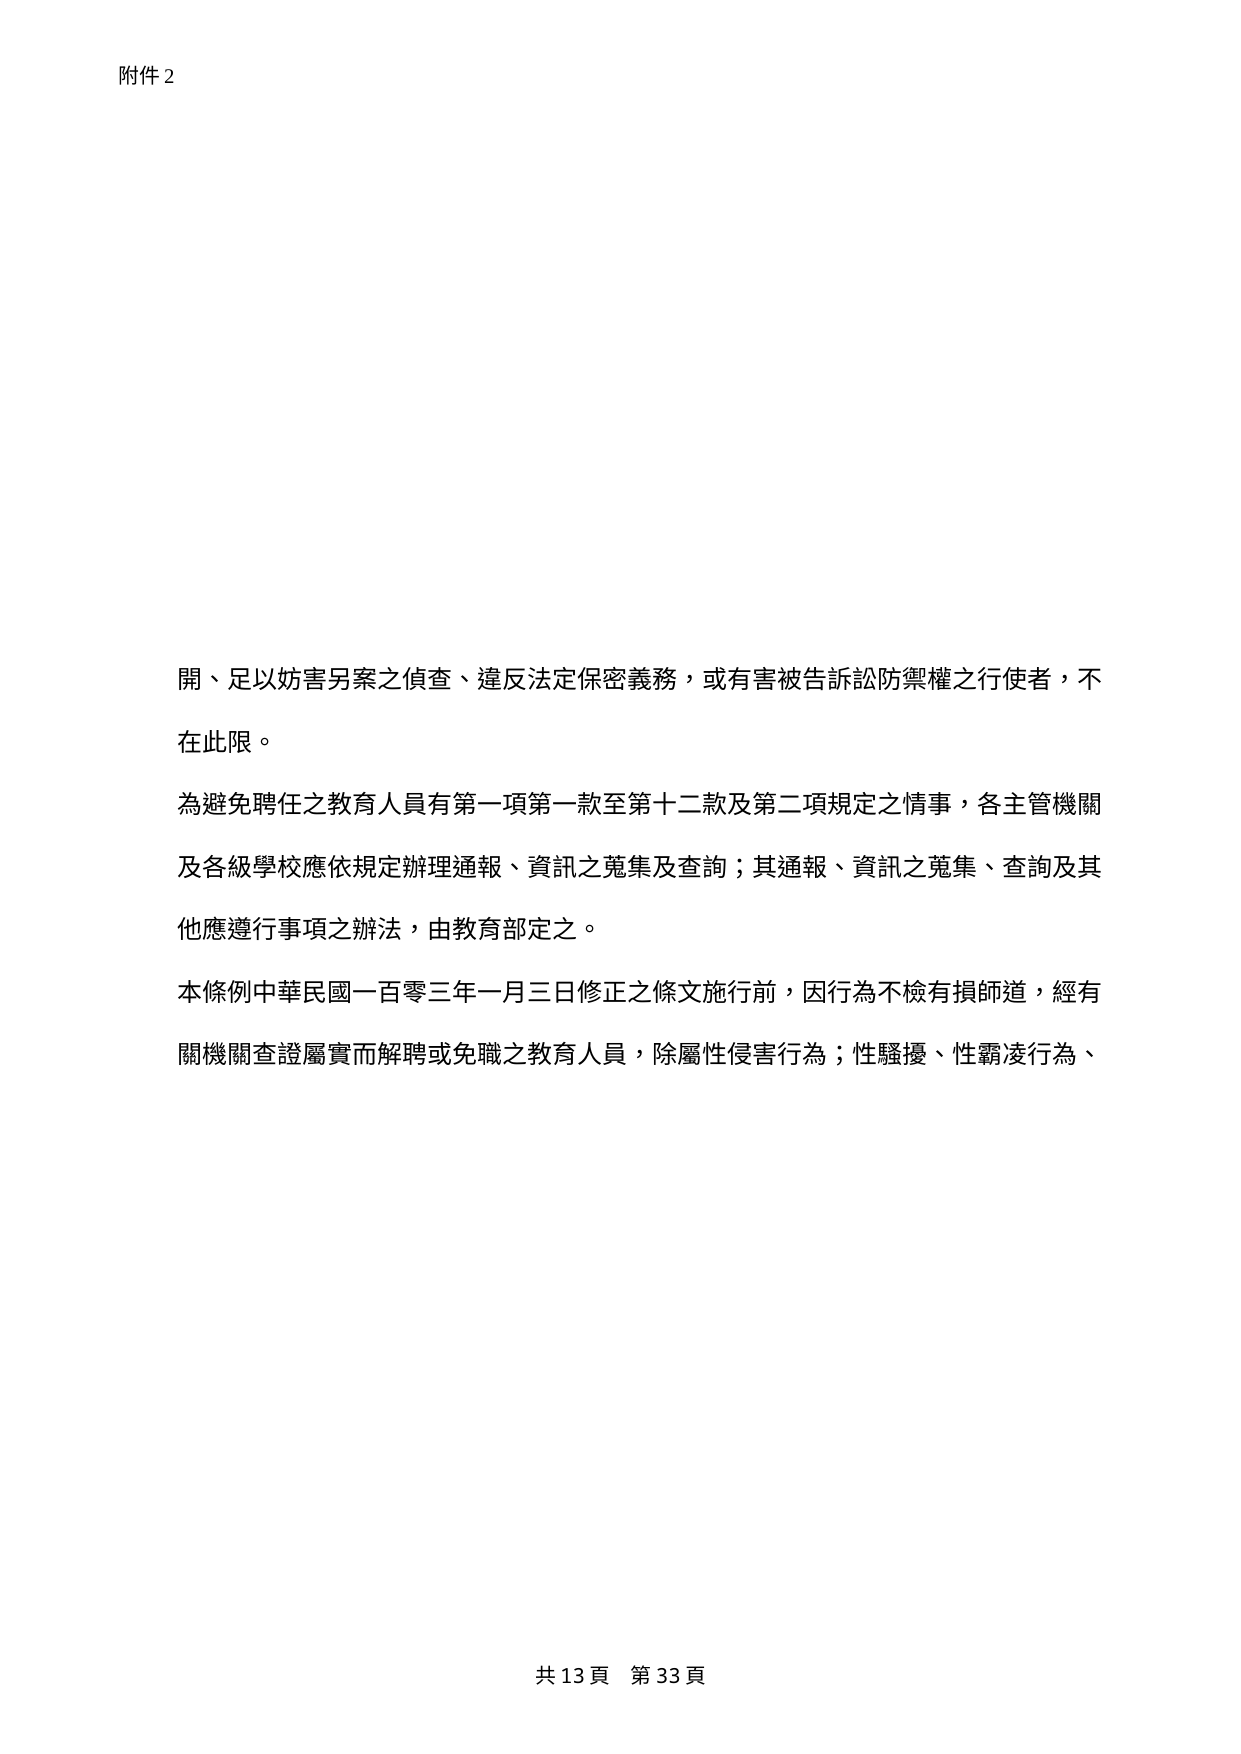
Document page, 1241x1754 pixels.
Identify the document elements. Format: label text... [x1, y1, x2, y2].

text 為避免聘任之教育人員有第一項第一款至第十二款及第二項規定之情事，各主管機關及各級學校應依規定辦理通報、資訊之蒐集及查詢；其通報、資訊之蒐集、查詢及其他應遵行事項之辦法，由教育部定之。 [177, 761, 1122, 949]
text 本條例中華民國一百零三年一月三日修正之條文施行前，因行為不檢有損師道，經有關機關查證屬實而解聘或免職之教育人員，除屬性侵害行為；性騷擾、性霸凌行為、 [177, 949, 1122, 1074]
text 開、足以妨害另案之偵查、違反法定保密義務，或有害被告訴訟防禦權之行使者，不在此限。 [177, 636, 1122, 761]
